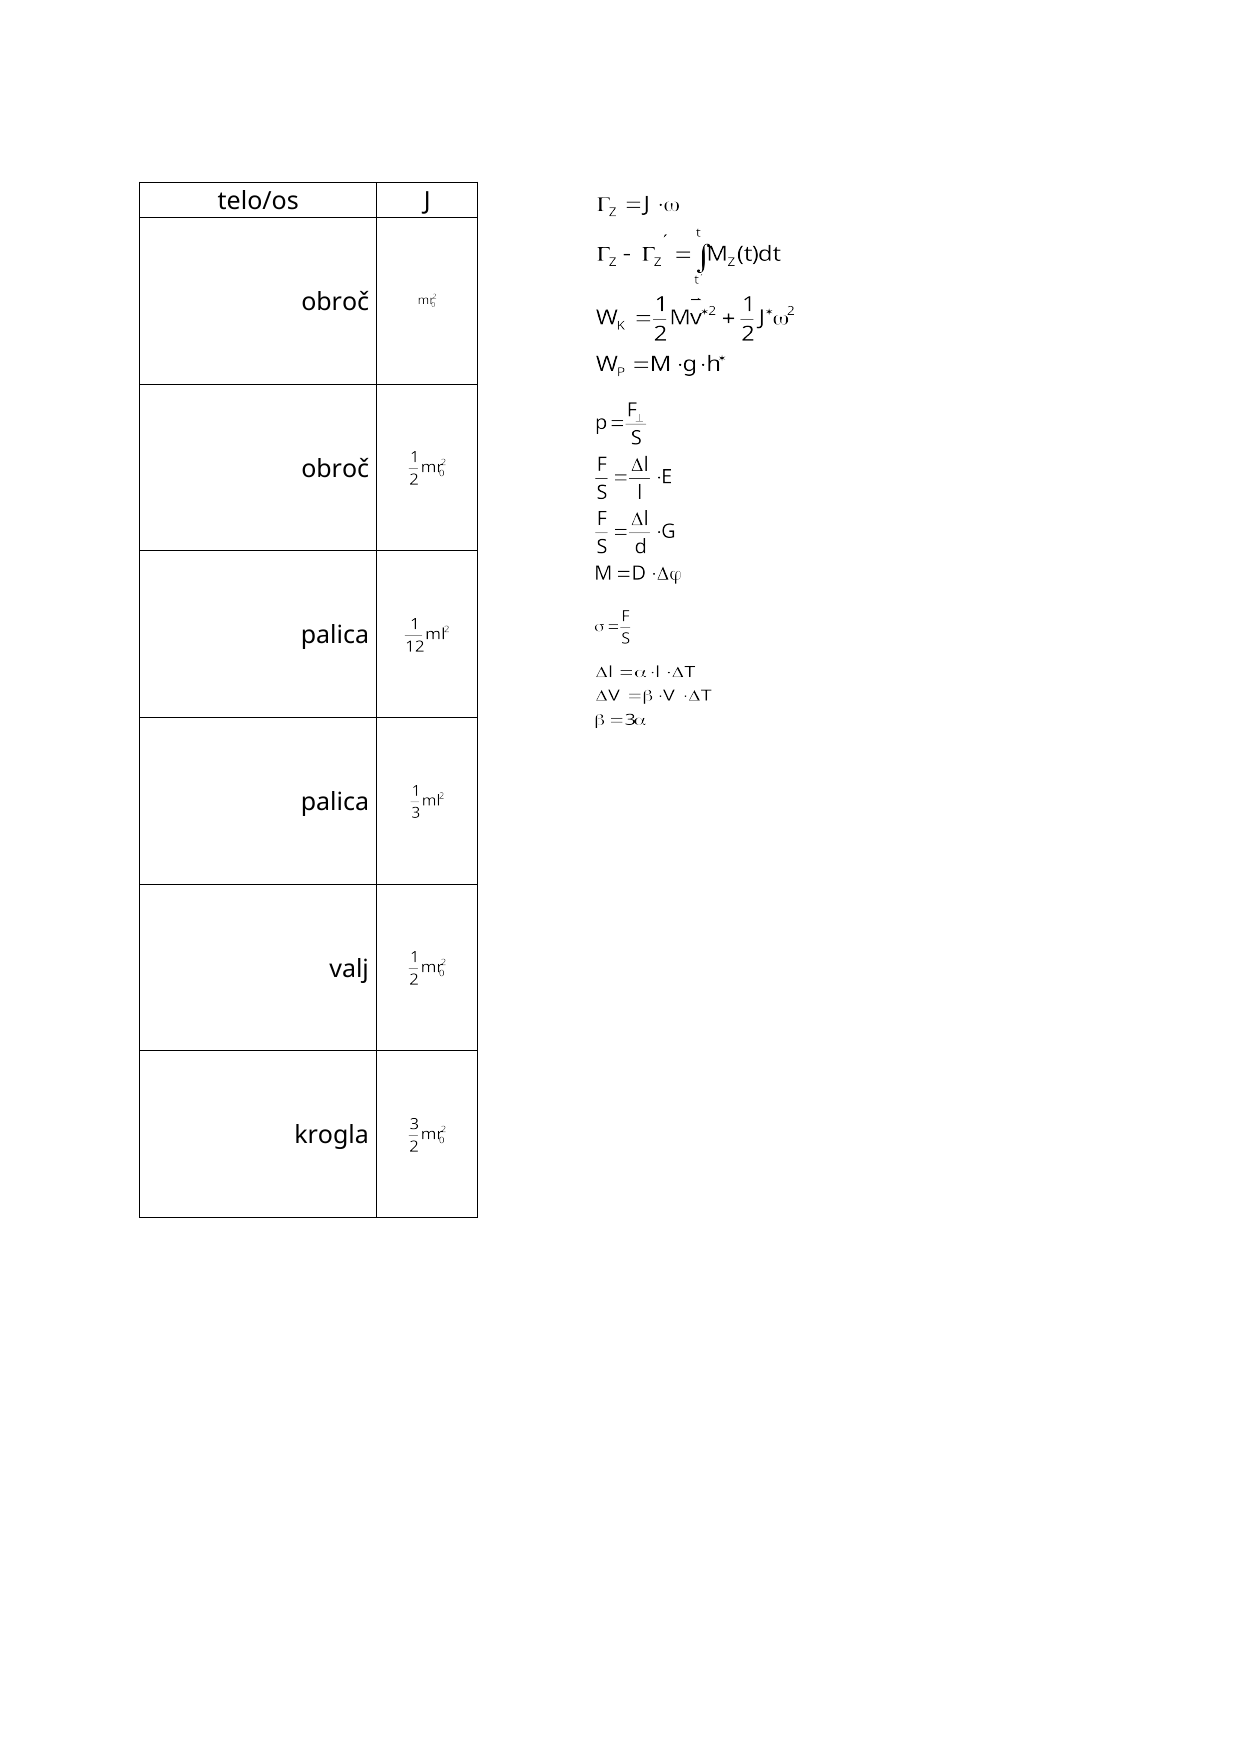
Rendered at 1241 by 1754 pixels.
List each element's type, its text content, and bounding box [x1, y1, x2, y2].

table_header J [377, 183, 477, 217]
table_cell valj [140, 885, 376, 1050]
table_cell palica [140, 718, 376, 883]
table_cell obroč [140, 385, 376, 550]
table_cell obroč [140, 218, 376, 383]
table_header telo/os [140, 183, 376, 217]
table_cell [377, 385, 477, 550]
table_cell krogla [140, 1051, 376, 1217]
table_cell [377, 718, 477, 883]
table_cell palica [140, 551, 376, 717]
table_cell [377, 551, 477, 717]
table_cell [377, 218, 477, 383]
table_cell [377, 1051, 477, 1217]
table_cell [377, 885, 477, 1050]
